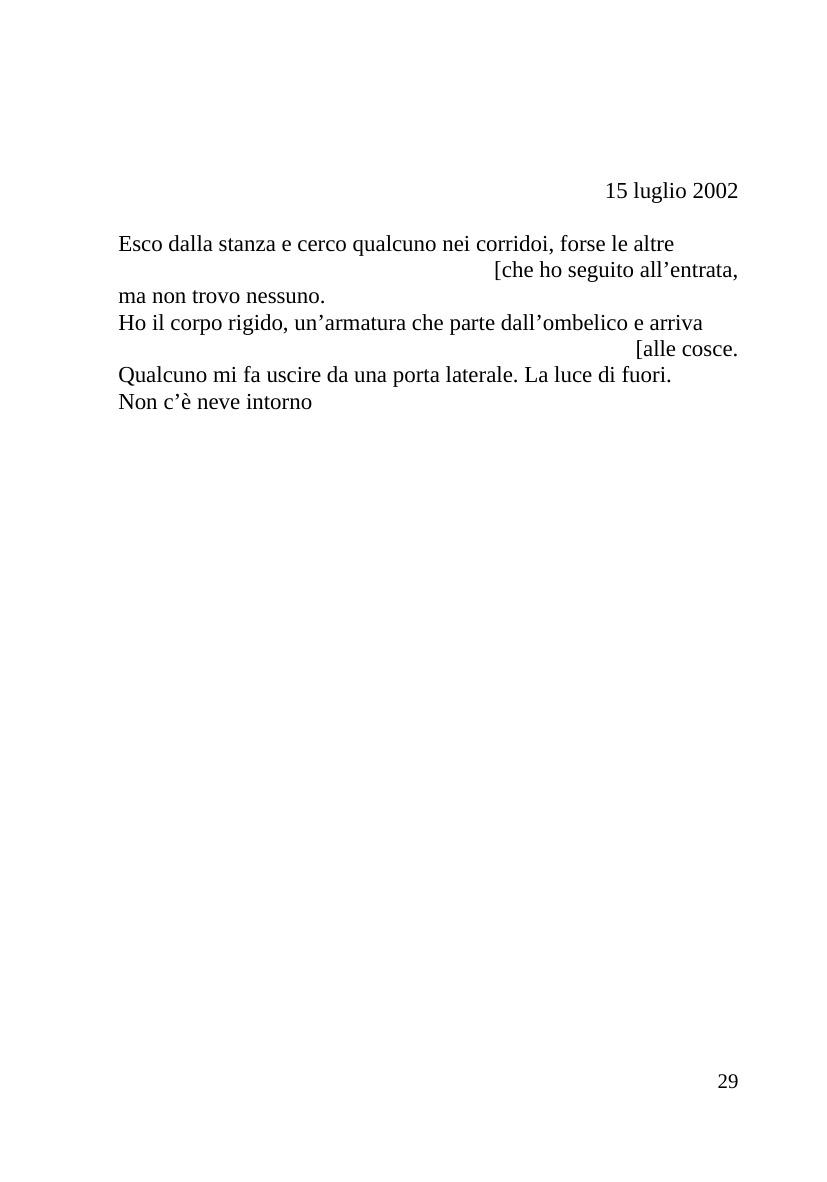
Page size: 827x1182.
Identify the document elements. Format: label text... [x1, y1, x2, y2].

text Esco dalla stanza e cerco qualcuno nei corridoi, forse le altre [118, 230, 738, 256]
text Non c’è neve intorno [118, 388, 738, 414]
text Ho il corpo rigido, un’armatura che parte dall’ombelico e arriva [118, 309, 738, 335]
text ma non trovo nessuno. [118, 282, 738, 309]
text [che ho seguito all’entrata, [118, 256, 738, 282]
text Qualcuno mi fa uscire da una porta laterale. La luce di fuori. [118, 362, 738, 388]
text 15 luglio 2002 [118, 177, 738, 203]
text [alle cosce. [118, 335, 738, 362]
